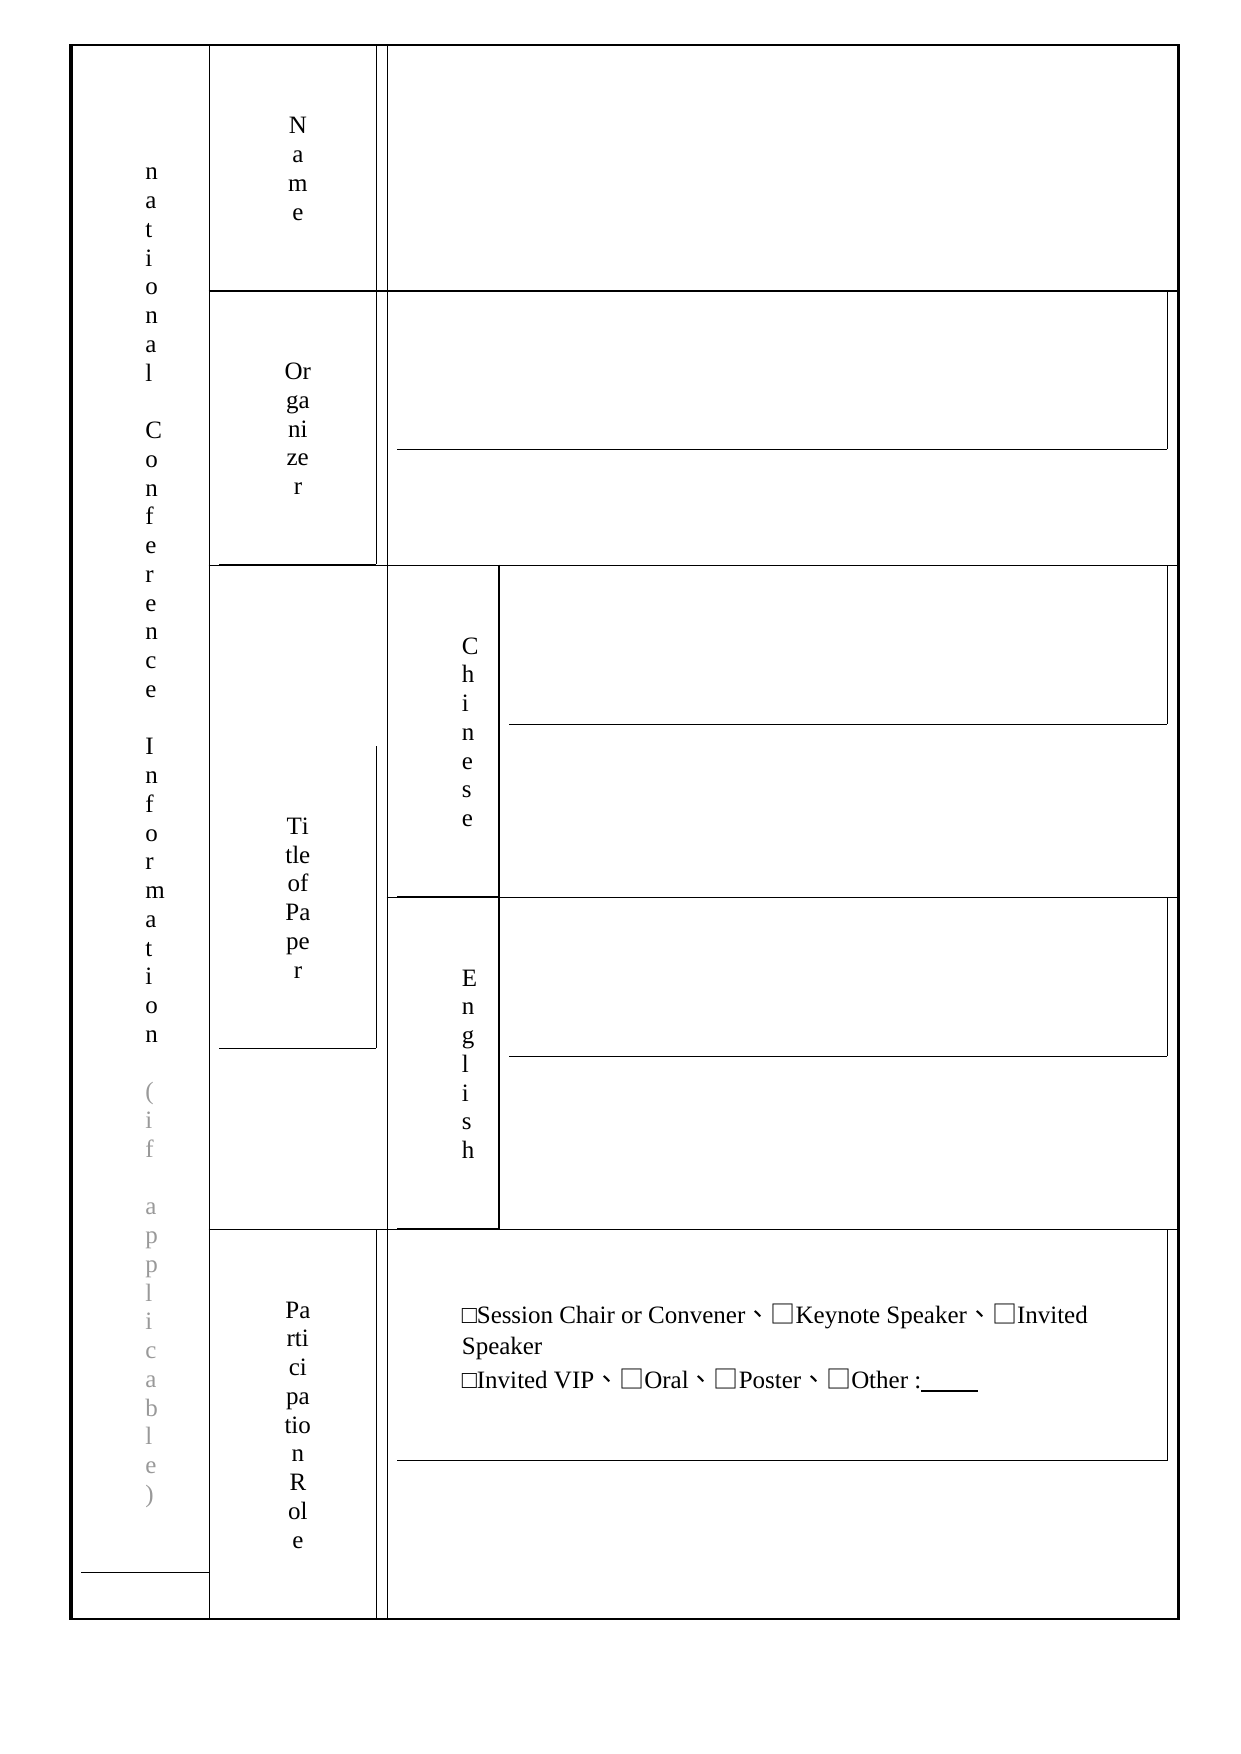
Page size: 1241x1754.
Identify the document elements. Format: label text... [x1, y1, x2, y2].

table_cell national Conference Information (if applicable) [73, 46, 209, 1618]
table_cell English [388, 898, 498, 1228]
table_cell [388, 46, 1177, 290]
table_cell Organizer [210, 292, 376, 564]
table_cell [377, 1230, 387, 1618]
table_cell Chinese [388, 566, 498, 897]
table_cell [500, 898, 1177, 1228]
table_cell Name [210, 46, 376, 290]
table_cell Participation Role [210, 1230, 376, 1618]
table_cell [500, 566, 1177, 897]
table_cell [377, 46, 387, 290]
table_cell Title of Paper [210, 566, 387, 1228]
table_cell [377, 292, 387, 564]
table_cell □Session Chair or Convener、□Keynote Speaker、□Invited Speaker □Invited VIP、□Oral、□Poster、□Other : [388, 1230, 1177, 1618]
table_cell [388, 292, 1177, 564]
